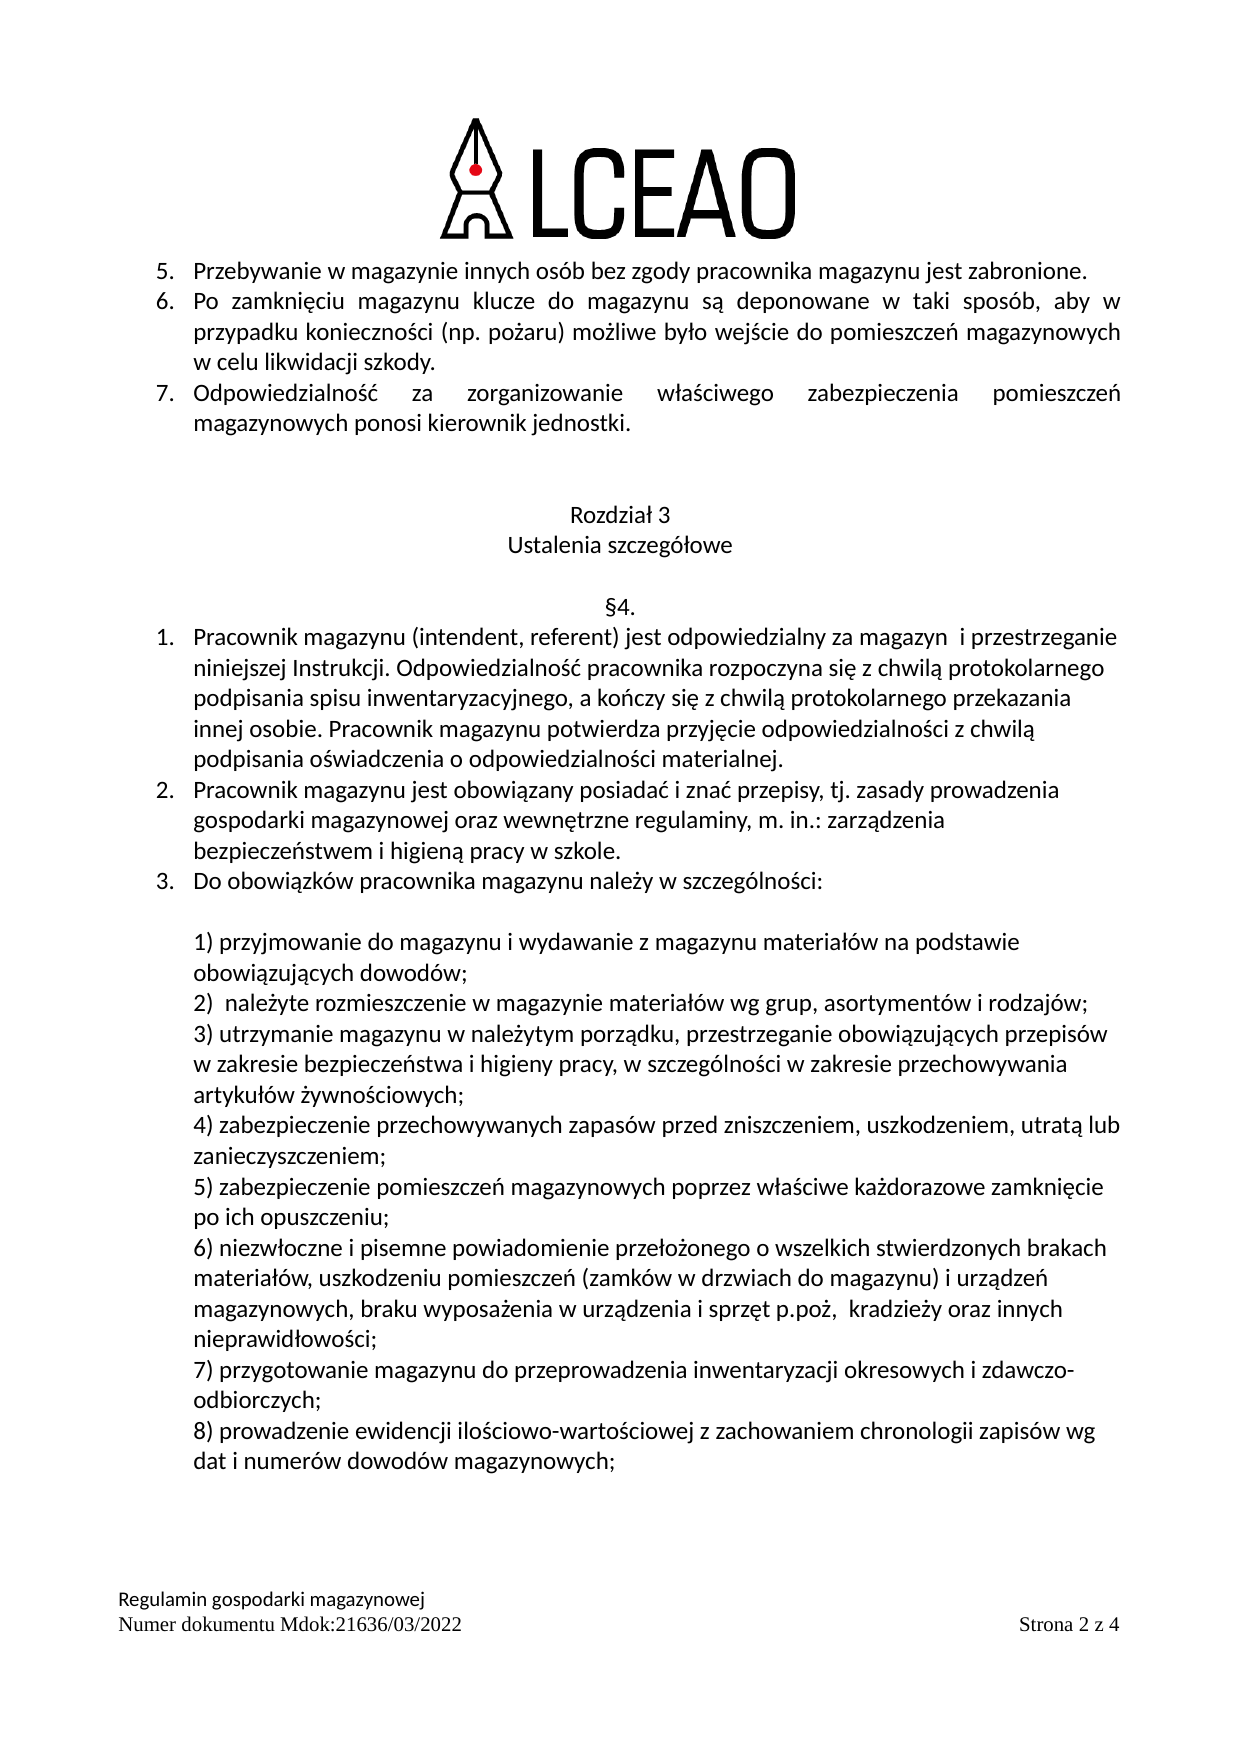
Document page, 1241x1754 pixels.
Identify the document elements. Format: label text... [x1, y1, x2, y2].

text Ustalenia szczegółowe [118, 530, 1122, 560]
list 8) prowadzenie ewidencji ilościowo-wartościowej z zachowaniem chronologii zapisów wg dat i numerów dowodów magazynowych; [156, 1415, 1122, 1476]
list Odpowiedzialność za zorganizowanie właściwego zabezpieczenia pomieszczeń magazynowych ponosi kierownik jednostki. [156, 377, 1122, 438]
list 6) niezwłoczne i pisemne powiadomienie przełożonego o wszelkich stwierdzonych brakach materiałów, uszkodzeniu pomieszczeń (zamków w drzwiach do magazynu) i urządzeń magazynowych, braku wyposażenia w urządzenia i sprzęt p.poż, kradzieży oraz innych nieprawidłowości; [156, 1232, 1122, 1354]
list Po zamknięciu magazynu klucze do magazynu są deponowane w taki sposób, aby w przypadku konieczności (np. pożaru) możliwe było wejście do pomieszczeń magazynowych w celu likwidacji szkody. [156, 286, 1122, 377]
list Pracownik magazynu jest obowiązany posiadać i znać przepisy, tj. zasady prowadzenia gospodarki magazynowej oraz wewnętrzne regulaminy, m. in.: zarządzenia bezpieczeństwem i higieną pracy w szkole. [156, 774, 1122, 865]
list 4) zabezpieczenie przechowywanych zapasów przed zniszczeniem, uszkodzeniem, utratą lub zanieczyszczeniem; [156, 1109, 1122, 1171]
list 7) przygotowanie magazynu do przeprowadzenia inwentaryzacji okresowych i zdawczo- odbiorczych; [156, 1354, 1122, 1415]
text §4. [118, 591, 1122, 621]
list 1) przyjmowanie do magazynu i wydawanie z magazynu materiałów na podstawie obowiązujących dowodów; [156, 926, 1122, 987]
list 5) zabezpieczenie pomieszczeń magazynowych poprzez właściwe każdorazowe zamknięcie po ich opuszczeniu; [156, 1171, 1122, 1232]
list 2) należyte rozmieszczenie w magazynie materiałów wg grup, asortymentów i rodzajów; [156, 987, 1122, 1018]
list Przebywanie w magazynie innych osób bez zgody pracownika magazynu jest zabronione. [156, 255, 1122, 286]
list 3) utrzymanie magazynu w należytym porządku, przestrzeganie obowiązujących przepisów w zakresie bezpieczeństwa i higieny pracy, w szczególności w zakresie przechowywania artykułów żywnościowych; [156, 1018, 1122, 1109]
list Pracownik magazynu (intendent, referent) jest odpowiedzialny za magazyn i przestrzeganie niniejszej Instrukcji. Odpowiedzialność pracownika rozpoczyna się z chwilą protokolarnego podpisania spisu inwentaryzacyjnego, a kończy się z chwilą protokolarnego przekazania innej osobie. Pracownik magazynu potwierdza przyjęcie odpowiedzialności z chwilą podpisania oświadczenia o odpowiedzialności materialnej. [156, 621, 1122, 774]
list Do obowiązków pracownika magazynu należy w szczególności: [156, 865, 1122, 896]
picture [118, 118, 1123, 255]
text Rozdział 3 [118, 499, 1122, 530]
